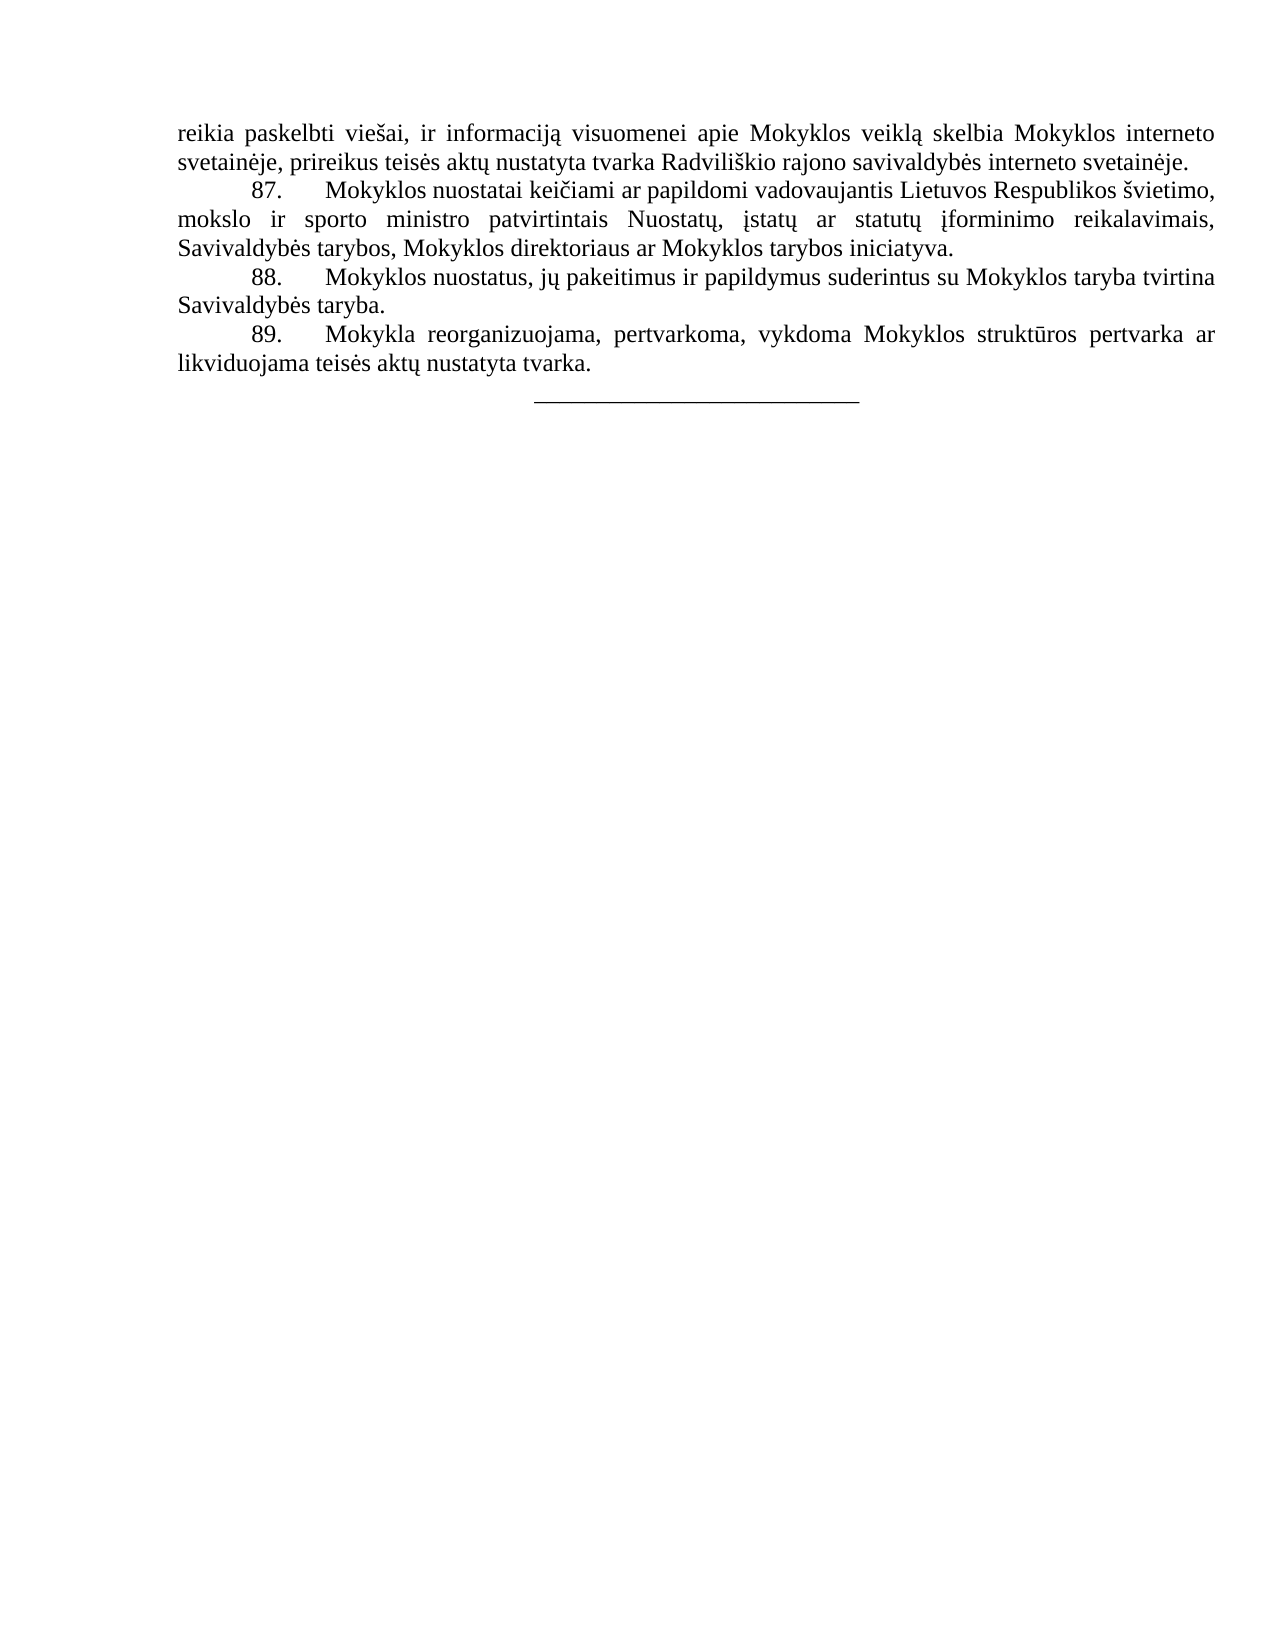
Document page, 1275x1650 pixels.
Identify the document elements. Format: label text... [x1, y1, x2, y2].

text __________________________ [177, 377, 1216, 406]
text 89. Mokykla reorganizuojama, pertvarkoma, vykdoma Mokyklos struktūros pertvarka ar likviduojama teisės aktų nustatyta tvarka. [177, 319, 1216, 377]
text 88. Mokyklos nuostatus, jų pakeitimus ir papildymus suderintus su Mokyklos taryba tvirtina Savivaldybės taryba. [177, 262, 1216, 319]
text 87. Mokyklos nuostatai keičiami ar papildomi vadovaujantis Lietuvos Respublikos švietimo, mokslo ir sporto ministro patvirtintais Nuostatų, įstatų ar statutų įforminimo reikalavimais, Savivaldybės tarybos, Mokyklos direktoriaus ar Mokyklos tarybos iniciatyva. [177, 176, 1216, 262]
text reikia paskelbti viešai, ir informaciją visuomenei apie Mokyklos veiklą skelbia Mokyklos interneto svetainėje, prireikus teisės aktų nustatyta tvarka Radviliškio rajono savivaldybės interneto svetainėje. [177, 118, 1216, 176]
